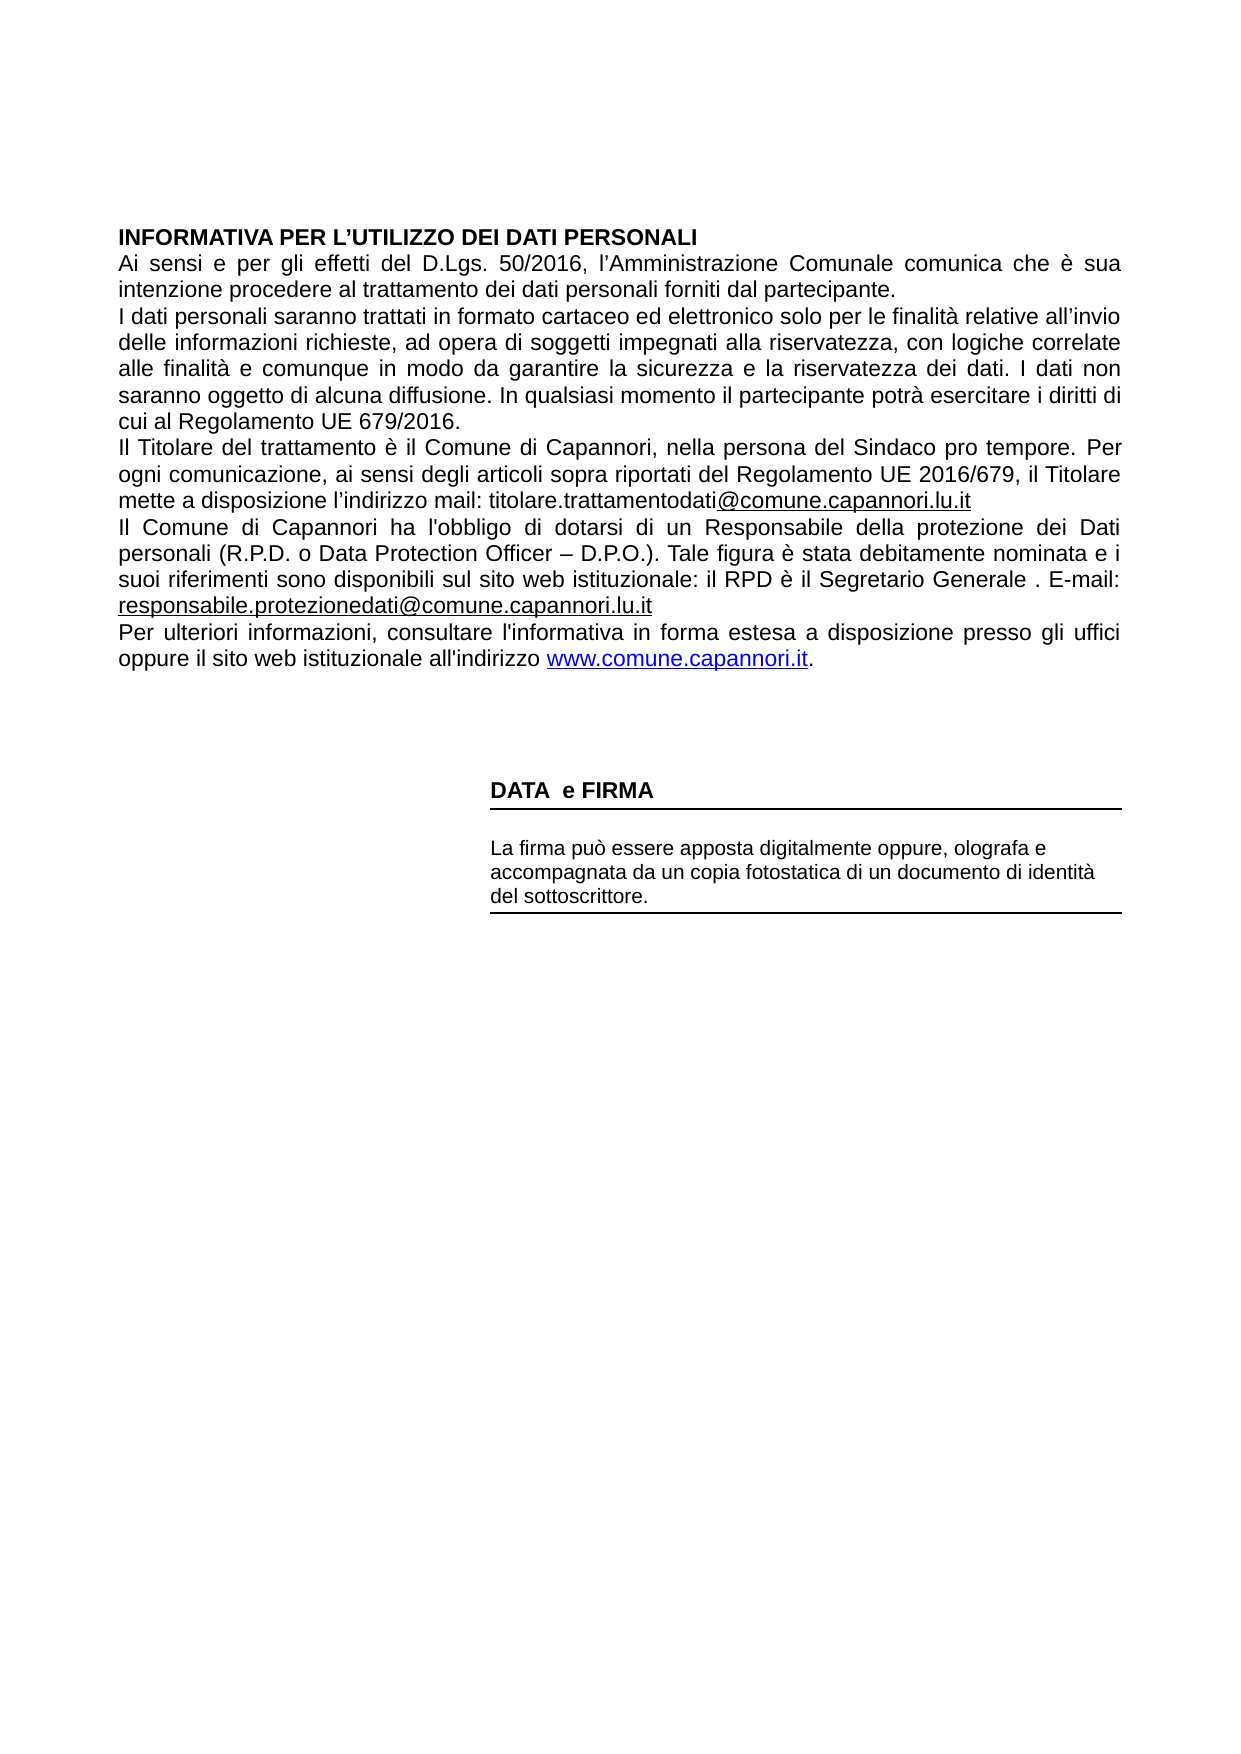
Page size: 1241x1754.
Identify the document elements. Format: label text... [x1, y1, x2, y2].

text INFORMATIVA PER L’UTILIZZO DEI DATI PERSONALI [118, 223, 1122, 250]
text Ai sensi e per gli effetti del D.Lgs. 50/2016, l’Amministrazione Comunale comunica che è sua intenzione procedere al trattamento dei dati personali forniti dal partecipante. [118, 250, 1122, 303]
text Il Comune di Capannori ha l'obbligo di dotarsi di un Responsabile della protezione dei Dati personali (R.P.D. o Data Protection Officer – D.P.O.). Tale figura è stata debitamente nominata e i suoi riferimenti sono disponibili sul sito web istituzionale: il RPD è il Segretario Generale . E-mail: responsabile.protezionedati@comune.capannori.lu.it [118, 513, 1122, 619]
text Il Titolare del trattamento è il Comune di Capannori, nella persona del Sindaco pro tempore. Per ogni comunicazione, ai sensi degli articoli sopra riportati del Regolamento UE 2016/679, il Titolare mette a disposizione l’indirizzo mail: titolare.trattamentodati@comune.capannori.lu.it [118, 434, 1122, 513]
text I dati personali saranno trattati in formato cartaceo ed elettronico solo per le finalità relative all’invio delle informazioni richieste, ad opera di soggetti impegnati alla riservatezza, con logiche correlate alle finalità e comunque in modo da garantire la sicurezza e la riservatezza dei dati. I dati non saranno oggetto di alcuna diffusione. In qualsiasi momento il partecipante potrà esercitare i diritti di cui al Regolamento UE 679/2016. [118, 303, 1122, 434]
text La firma può essere apposta digitalmente oppure, olografa e accompagnata da un copia fotostatica di un documento di identità del sottoscrittore. [490, 836, 1122, 912]
text Per ulteriori informazioni, consultare l'informativa in forma estesa a disposizione presso gli uffici oppure il sito web istituzionale all'indirizzo www.comune.capannori.it. [118, 619, 1122, 672]
text DATA e FIRMA [490, 777, 1122, 808]
